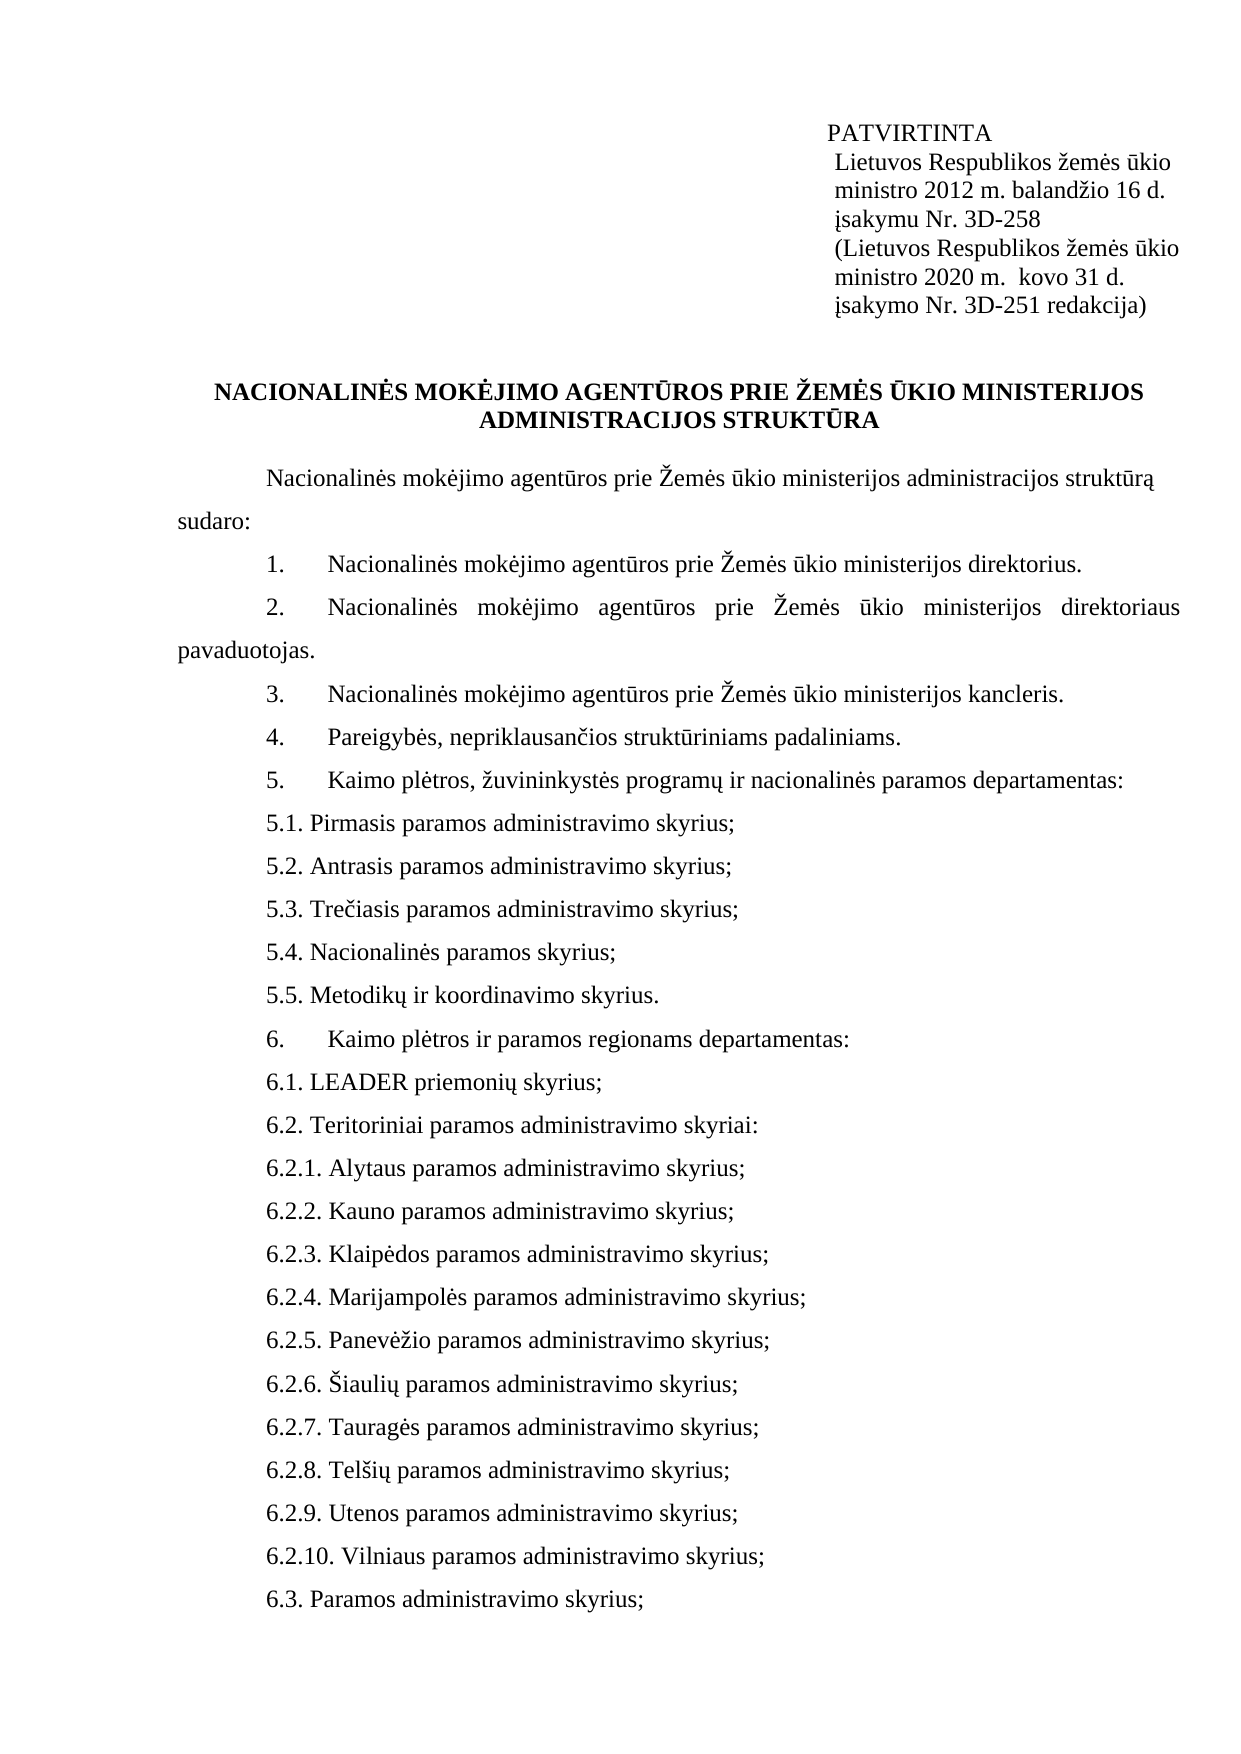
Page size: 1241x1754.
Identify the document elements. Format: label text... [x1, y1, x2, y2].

text 6.2.5. Panevėžio paramos administravimo skyrius; [177, 1326, 1181, 1354]
text 6.2.2. Kauno paramos administravimo skyrius; [177, 1196, 1181, 1225]
text 1. Nacionalinės mokėjimo agentūros prie Žemės ūkio ministerijos direktorius. [177, 549, 1181, 578]
text Nacionalinės mokėjimo agentūros prie Žemės ūkio ministerijos administracijos struktūrą sudaro: [177, 463, 1181, 535]
text ministro 2020 m. kovo 31 d. [699, 262, 1181, 291]
text (Lietuvos Respublikos žemės ūkio [699, 233, 1181, 262]
text 6.2.9. Utenos paramos administravimo skyrius; [177, 1498, 1181, 1527]
text 6.2.6. Šiaulių paramos administravimo skyrius; [177, 1369, 1181, 1397]
text 4. Pareigybės, nepriklausančios struktūriniams padaliniams. [177, 722, 1181, 751]
text NACIONALINĖS MOKĖJIMO AGENTŪROS PRIE ŽEMĖS ŪKIO MINISTERIJOS ADMINISTRACIJOS STRUKTŪRA [177, 377, 1181, 434]
text 5.5. Metodikų ir koordinavimo skyrius. [177, 981, 1181, 1009]
text 3. Nacionalinės mokėjimo agentūros prie Žemės ūkio ministerijos kancleris. [177, 679, 1181, 707]
text 6.2.10. Vilniaus paramos administravimo skyrius; [177, 1541, 1181, 1570]
text 5.2. Antrasis paramos administravimo skyrius; [177, 851, 1181, 880]
text Lietuvos Respublikos žemės ūkio [834, 147, 1181, 176]
text PATVIRTINTA [827, 118, 1181, 147]
text 6.2.1. Alytaus paramos administravimo skyrius; [177, 1153, 1181, 1182]
text 5. Kaimo plėtros, žuvininkystės programų ir nacionalinės paramos departamentas: [177, 765, 1181, 794]
text įsakymu Nr. 3D-258 [699, 204, 1181, 233]
text 5.4. Nacionalinės paramos skyrius; [177, 937, 1181, 966]
text 6.1. LEADER priemonių skyrius; [177, 1067, 1181, 1096]
text įsakymo Nr. 3D-251 redakcija) [699, 291, 1181, 319]
text 6.3. Paramos administravimo skyrius; [177, 1584, 1181, 1613]
text ministro 2012 m. balandžio 16 d. [834, 176, 1181, 204]
text 5.1. Pirmasis paramos administravimo skyrius; [177, 808, 1181, 837]
text 6.2. Teritoriniai paramos administravimo skyriai: [177, 1110, 1181, 1139]
text 6.2.4. Marijampolės paramos administravimo skyrius; [177, 1282, 1181, 1311]
text 6.2.3. Klaipėdos paramos administravimo skyrius; [177, 1239, 1181, 1268]
text 2. Nacionalinės mokėjimo agentūros prie Žemės ūkio ministerijos direktoriaus pavaduotojas. [177, 592, 1181, 664]
text 6.2.8. Telšių paramos administravimo skyrius; [177, 1455, 1181, 1484]
text 5.3. Trečiasis paramos administravimo skyrius; [177, 894, 1181, 923]
text 6. Kaimo plėtros ir paramos regionams departamentas: [177, 1024, 1181, 1052]
text 6.2.7. Tauragės paramos administravimo skyrius; [177, 1412, 1181, 1441]
